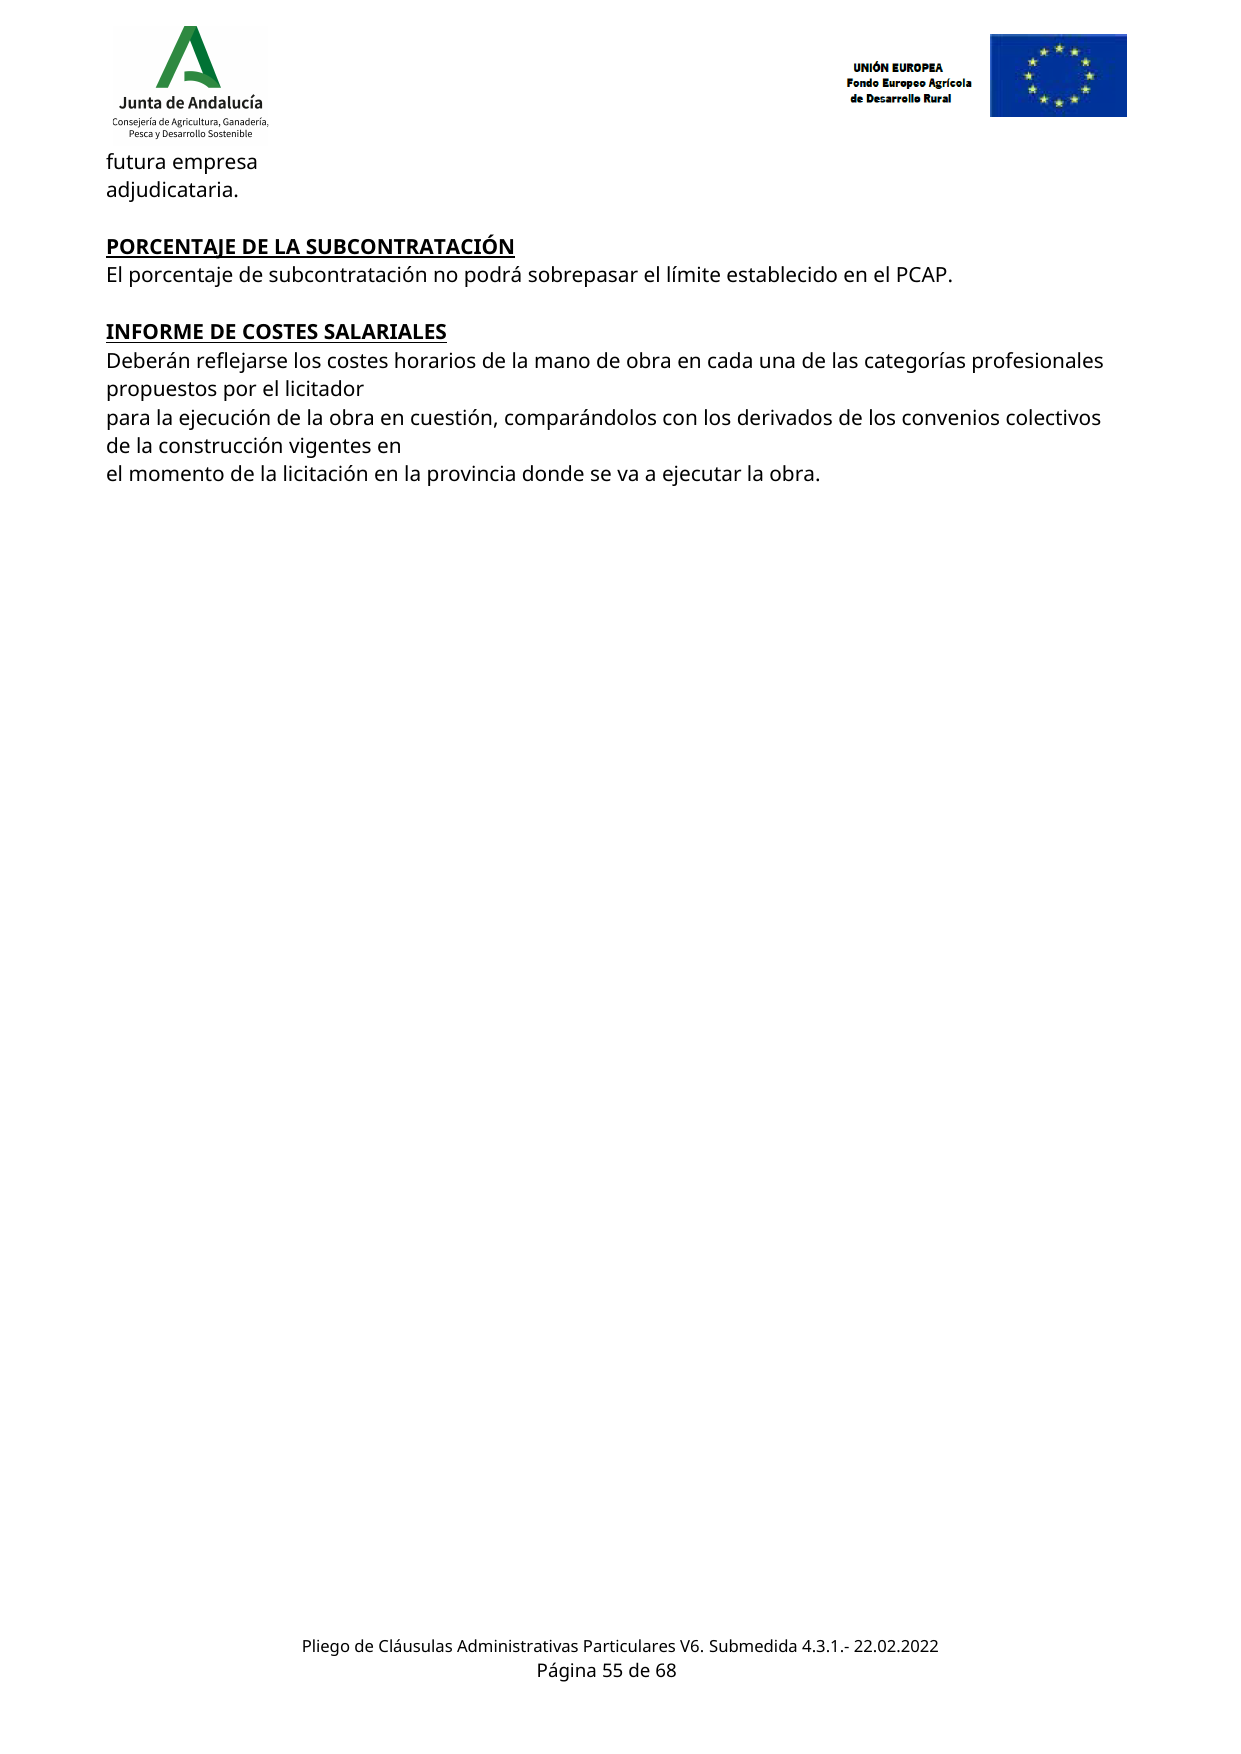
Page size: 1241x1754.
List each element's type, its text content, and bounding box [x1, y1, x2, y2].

text para la ejecución de la obra en cuestión, comparándolos con los derivados de los convenios colectivos de la construcción vigentes en [106, 403, 1123, 459]
text PORCENTAJE DE LA SUBCONTRATACIÓN [106, 232, 1123, 261]
text El porcentaje de subcontratación no podrá sobrepasar el límite establecido en el PCAP. [106, 261, 1123, 289]
text Deberán reflejarse los costes horarios de la mano de obra en cada una de las categorías profesionales propuestos por el licitador [106, 346, 1123, 403]
text INFORME DE COSTES SALARIALES [106, 317, 1123, 346]
picture [112, 26, 269, 146]
text el momento de la licitación en la provincia donde se va a ejecutar la obra. [106, 459, 1123, 488]
text futura empresa [106, 147, 1123, 175]
picture [832, 31, 1143, 121]
text adjudicataria. [106, 175, 1123, 204]
